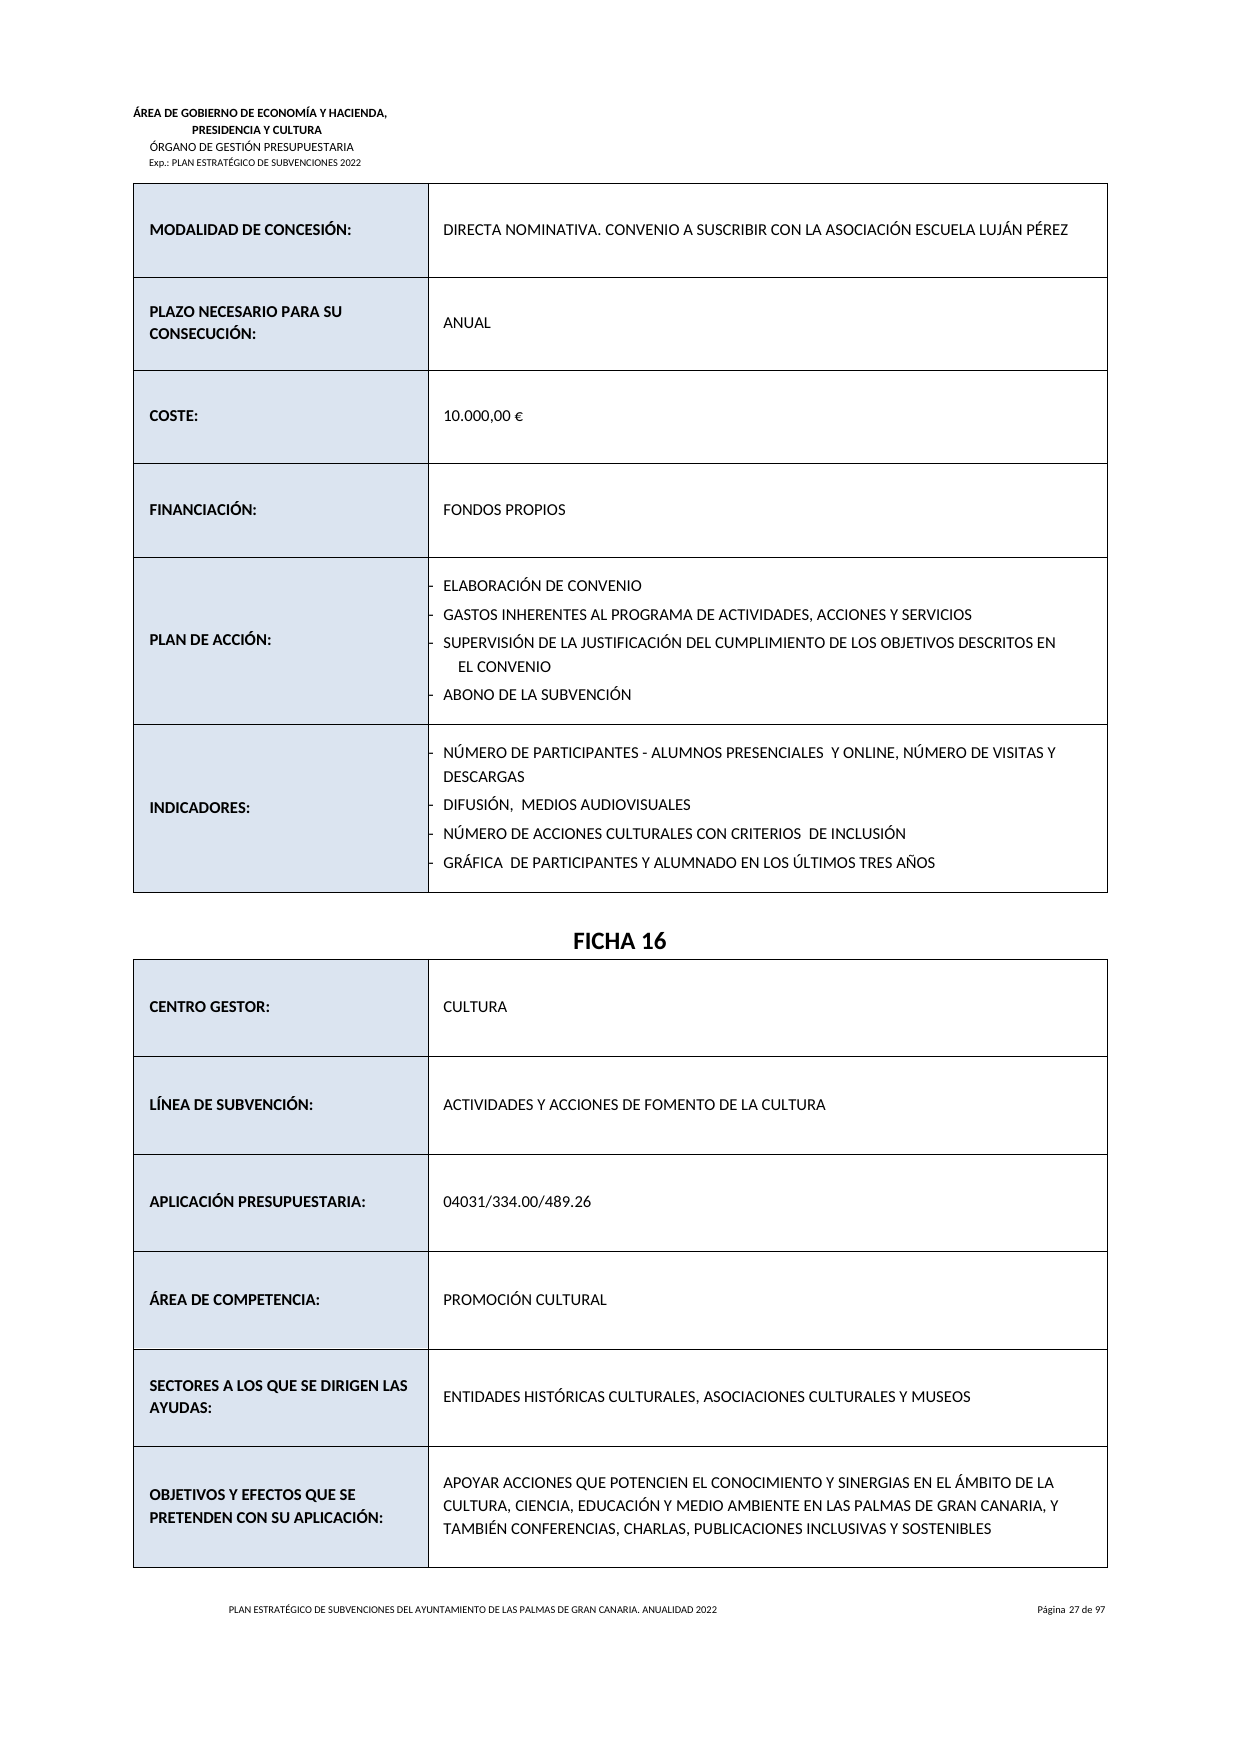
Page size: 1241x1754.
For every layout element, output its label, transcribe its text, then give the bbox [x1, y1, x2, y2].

table_header CENTRO GESTOR: [134, 960, 428, 1056]
table_cell ENTIDADES HISTÓRICAS CULTURALES, ASOCIACIONES CULTURALES Y MUSEOS [429, 1350, 1107, 1446]
table_cell LÍNEA DE SUBVENCIÓN: [134, 1057, 428, 1154]
table_cell 04031/334.00/489.26 [429, 1155, 1107, 1251]
table_cell 10.000,00 € [429, 371, 1107, 463]
table_cell NÚMERO DE PARTICIPANTES - ALUMNOS PRESENCIALES Y ONLINE, NÚMERO DE VISITAS Y DESCARGAS DIFUSIÓN, MEDIOS AUDIOVISUALES NÚMERO DE ACCIONES CULTURALES CON CRITERIOS DE INCLUSIÓN GRÁFICA DE PARTICIPANTES Y ALUMNADO EN LOS ÚLTIMOS TRES AÑOS [429, 725, 1107, 892]
table_cell COSTE: [134, 371, 428, 463]
table_cell MODALIDAD DE CONCESIÓN: [134, 184, 428, 276]
table_cell APOYAR ACCIONES QUE POTENCIEN EL CONOCIMIENTO Y SINERGIAS EN EL ÁMBITO DE LA CULTURA, CIENCIA, EDUCACIÓN Y MEDIO AMBIENTE EN LAS PALMAS DE GRAN CANARIA, Y TAMBIÉN CONFERENCIAS, CHARLAS, PUBLICACIONES INCLUSIVAS Y SOSTENIBLES [429, 1447, 1107, 1567]
table_cell DIRECTA NOMINATIVA. CONVENIO A SUSCRIBIR CON LA ASOCIACIÓN ESCUELA LUJÁN PÉREZ [429, 184, 1107, 276]
table_header CULTURA [429, 960, 1107, 1056]
table_cell FINANCIACIÓN: [134, 464, 428, 557]
text FICHA 16 [573, 925, 1108, 956]
table_cell APLICACIÓN PRESUPUESTARIA: [134, 1155, 428, 1251]
table_cell ANUAL [429, 278, 1107, 370]
table_cell FONDOS PROPIOS [429, 464, 1107, 557]
table_cell ÁREA DE COMPETENCIA: [134, 1252, 428, 1348]
table_cell OBJETIVOS Y EFECTOS QUE SE PRETENDEN CON SU APLICACIÓN: [134, 1447, 428, 1567]
table_cell INDICADORES: [134, 725, 428, 892]
table_cell ACTIVIDADES Y ACCIONES DE FOMENTO DE LA CULTURA [429, 1057, 1107, 1154]
table_cell SECTORES A LOS QUE SE DIRIGEN LAS AYUDAS: [134, 1350, 428, 1446]
table_cell PLAN DE ACCIÓN: [134, 558, 428, 724]
table_cell PROMOCIÓN CULTURAL [429, 1252, 1107, 1348]
table_cell PLAZO NECESARIO PARA SU CONSECUCIÓN: [134, 278, 428, 370]
table_cell ELABORACIÓN DE CONVENIO GASTOS INHERENTES AL PROGRAMA DE ACTIVIDADES, ACCIONES Y SERVICIOS SUPERVISIÓN DE LA JUSTIFICACIÓN DEL CUMPLIMIENTO DE LOS OBJETIVOS DESCRITOS EN EL CONVENIO ABONO DE LA SUBVENCIÓN [429, 558, 1107, 724]
